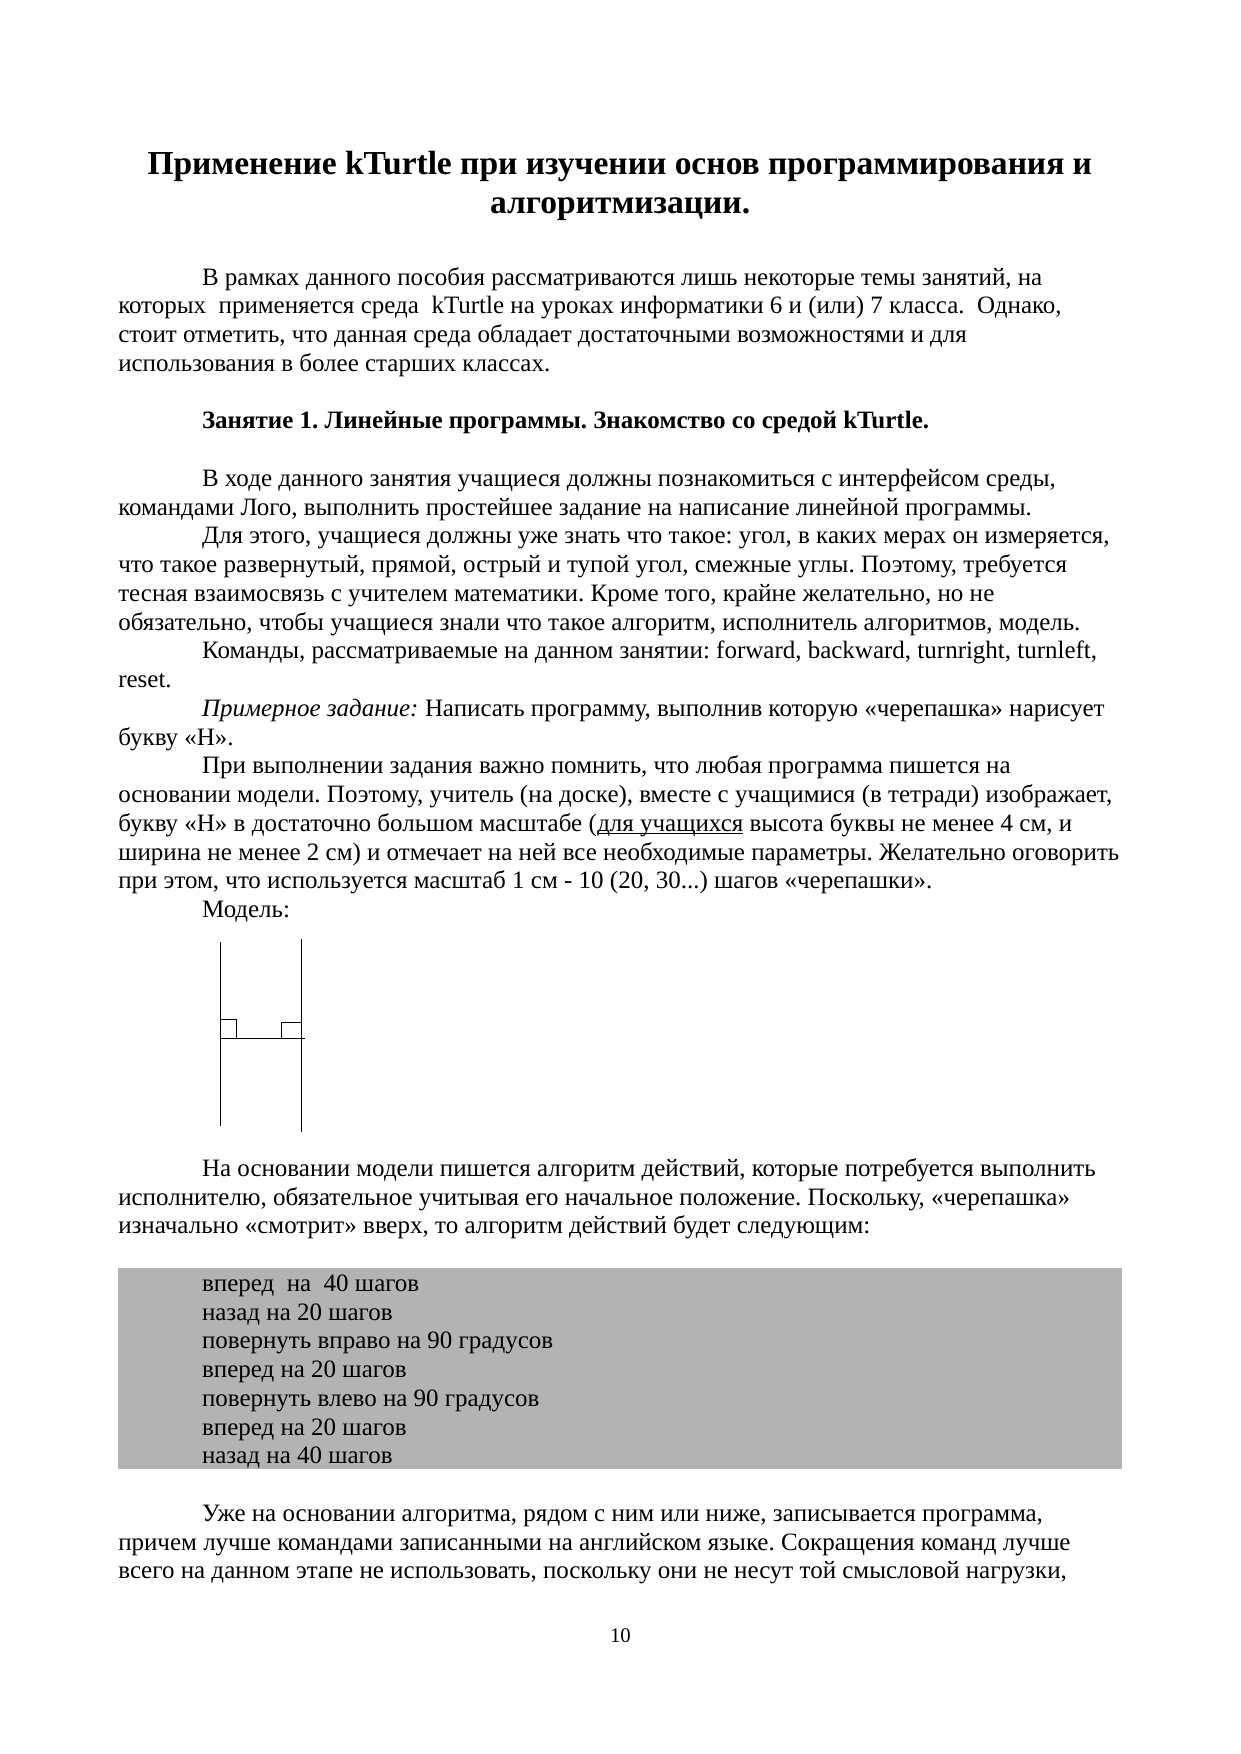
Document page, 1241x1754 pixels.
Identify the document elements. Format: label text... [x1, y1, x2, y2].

text назад на 20 шагов [118, 1297, 1122, 1325]
text Команды, рассматриваемые на данном занятии: forward, backward, turnright, turnleft, reset. [118, 635, 1122, 693]
text повернуть вправо на 90 градусов [118, 1325, 1122, 1354]
text Уже на основании алгоритма, рядом с ним или ниже, записывается программа, причем лучше командами записанными на английском языке. Сокращения команд лучше всего на данном этапе не использовать, поскольку они не несут той смысловой нагрузки, [118, 1498, 1122, 1584]
text повернуть влево на 90 градусов [118, 1383, 1122, 1412]
text Для этого, учащиеся должны уже знать что такое: угол, в каких мерах он измеряется, что такое развернутый, прямой, острый и тупой угол, смежные углы. Поэтому, требуется тесная взаимосвязь с учителем математики. Кроме того, крайне желательно, но не обязательно, чтобы учащиеся знали что такое алгоритм, исполнитель алгоритмов, модель. [118, 520, 1122, 635]
text вперед на 40 шагов [118, 1268, 1122, 1297]
text назад на 40 шагов [118, 1440, 1122, 1469]
text При выполнении задания важно помнить, что любая программа пишется на основании модели. Поэтому, учитель (на доске), вместе с учащимися (в тетради) изображает, букву «Н» в достаточно большом масштабе (для учащихся высота буквы не менее 4 см, и ширина не менее 2 см) и отмечает на ней все необходимые параметры. Желательно оговорить при этом, что используется масштаб 1 см - 10 (20, 30...) шагов «черепашки». [118, 750, 1122, 894]
text Модель: [118, 894, 1122, 923]
text Примерное задание: Написать программу, выполнив которую «черепашка» нарисует букву «Н». [118, 693, 1122, 750]
text вперед на 20 шагов [118, 1354, 1122, 1383]
text вперед на 20 шагов [118, 1412, 1122, 1440]
text На основании модели пишется алгоритм действий, которые потребуется выполнить исполнителю, обязательное учитывая его начальное положение. Поскольку, «черепашка» изначально «смотрит» вверх, то алгоритм действий будет следующим: [118, 1153, 1122, 1239]
text В ходе данного занятия учащиеся должны познакомиться с интерфейсом среды, командами Лого, выполнить простейшее задание на написание линейной программы. [118, 463, 1122, 520]
text Занятие 1. Линейные программы. Знакомство со средой kTurtle. [118, 405, 1122, 434]
text В рамках данного пособия рассматриваются лишь некоторые темы занятий, на которых применяется среда kTurtle на уроках информатики 6 и (или) 7 класса. Однако, стоит отметить, что данная среда обладает достаточными возможностями и для использования в более старших классах. [118, 262, 1122, 377]
subtitle Применение kTurtle при изучении основ программирования и алгоритмизации. [118, 143, 1122, 220]
